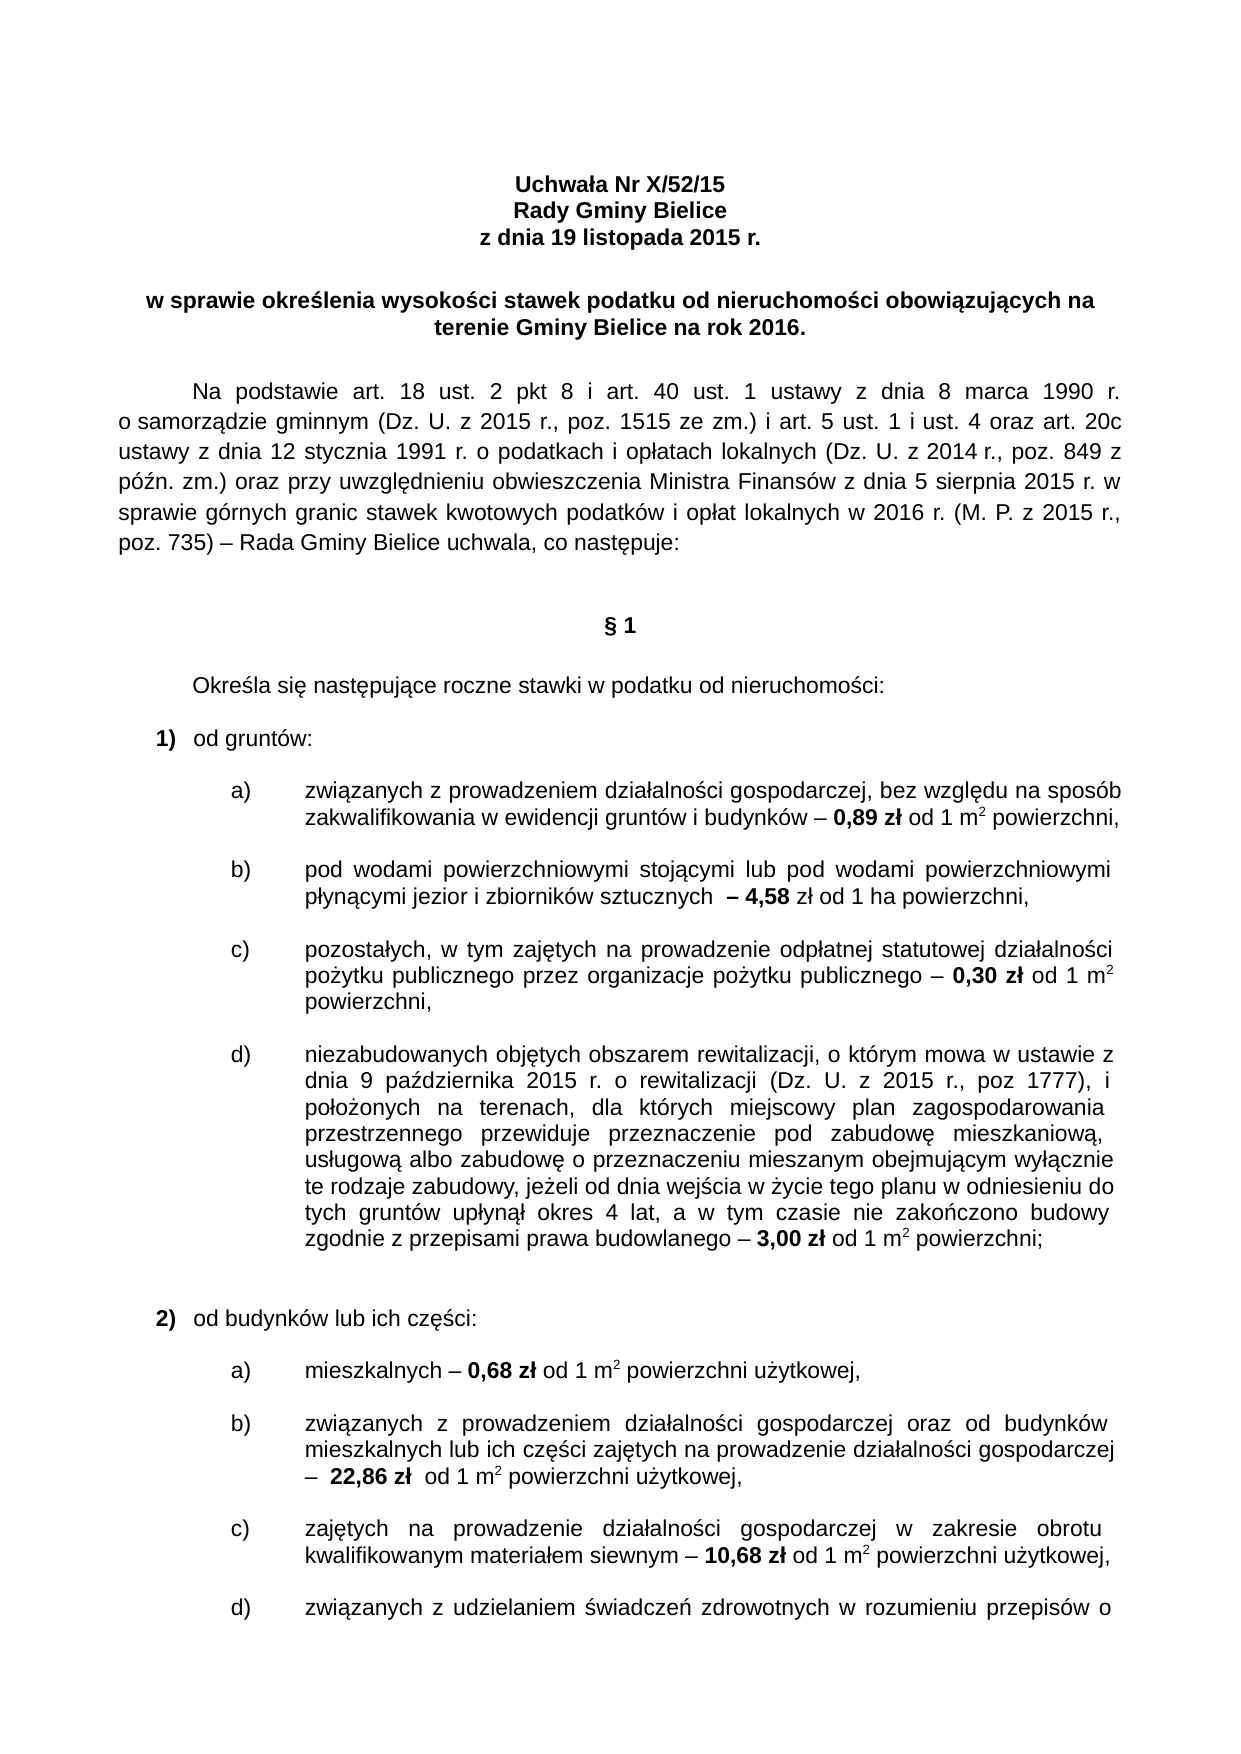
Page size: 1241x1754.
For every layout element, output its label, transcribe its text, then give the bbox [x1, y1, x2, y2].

text z dnia 19 listopada 2015 r. [118, 223, 1122, 250]
text Na podstawie art. 18 ust. 2 pkt 8 i art. 40 ust. 1 ustawy z dnia 8 marca 1990 r. o samorządzie gminnym (Dz. U. z 2015 r., poz. 1515 ze zm.) i art. 5 ust. 1 i ust. 4 oraz art. 20c ustawy z dnia 12 stycznia 1991 r. o podatkach i opłatach lokalnych (Dz. U. z 2014 r., poz. 849 z późn. zm.) oraz przy uwzględnieniu obwieszczenia Ministra Finansów z dnia 5 sierpnia 2015 r. w sprawie górnych granic stawek kwotowych podatków i opłat lokalnych w 2016 r. (M. P. z 2015 r., poz. 735) – Rada Gminy Bielice uchwala, co następuje: [118, 378, 1122, 555]
list b) pod wodami powierzchniowymi stojącymi lub pod wodami powierzchniowymi płynącymi jezior i zbiorników sztucznych – 4,58 zł od 1 ha powierzchni, [193, 856, 1122, 909]
list c) zajętych na prowadzenie działalności gospodarczej w zakresie obrotu kwalifikowanym materiałem siewnym – 10,68 zł od 1 m2 powierzchni użytkowej, [193, 1515, 1122, 1568]
list a) mieszkalnych – 0,68 zł od 1 m2 powierzchni użytkowej, [193, 1357, 1122, 1383]
text Rady Gminy Bielice [118, 197, 1122, 223]
text w sprawie określenia wysokości stawek podatku od nieruchomości obowiązujących na terenie Gminy Bielice na rok 2016. [118, 287, 1122, 340]
list a) związanych z prowadzeniem działalności gospodarczej, bez względu na sposób zakwalifikowania w ewidencji gruntów i budynków – 0,89 zł od 1 m2 powierzchni, [193, 777, 1122, 830]
text Uchwała Nr X/52/15 [118, 171, 1122, 197]
text § 1 [118, 612, 1122, 638]
list b) związanych z prowadzeniem działalności gospodarczej oraz od budynków mieszkalnych lub ich części zajętych na prowadzenie działalności gospodarczej – 22,86 zł od 1 m2 powierzchni użytkowej, [193, 1410, 1122, 1489]
list od budynków lub ich części: [156, 1304, 1122, 1331]
text Określa się następujące roczne stawki w podatku od nieruchomości: [118, 672, 1122, 698]
list d) związanych z udzielaniem świadczeń zdrowotnych w rozumieniu przepisów o [193, 1594, 1122, 1621]
list c) pozostałych, w tym zajętych na prowadzenie odpłatnej statutowej działalności pożytku publicznego przez organizacje pożytku publicznego – 0,30 zł od 1 m2 powierzchni, [193, 936, 1122, 1014]
list od gruntów: [156, 725, 1122, 751]
list d) niezabudowanych objętych obszarem rewitalizacji, o którym mowa w ustawie z dnia 9 października 2015 r. o rewitalizacji (Dz. U. z 2015 r., poz 1777), i położonych na terenach, dla których miejscowy plan zagospodarowania przestrzennego przewiduje przeznaczenie pod zabudowę mieszkaniową, usługową albo zabudowę o przeznaczeniu mieszanym obejmującym wyłącznie te rodzaje zabudowy, jeżeli od dnia wejścia w życie tego planu w odniesieniu do tych gruntów upłynął okres 4 lat, a w tym czasie nie zakończono budowy zgodnie z przepisami prawa budowlanego – 3,00 zł od 1 m2 powierzchni; [193, 1041, 1122, 1252]
